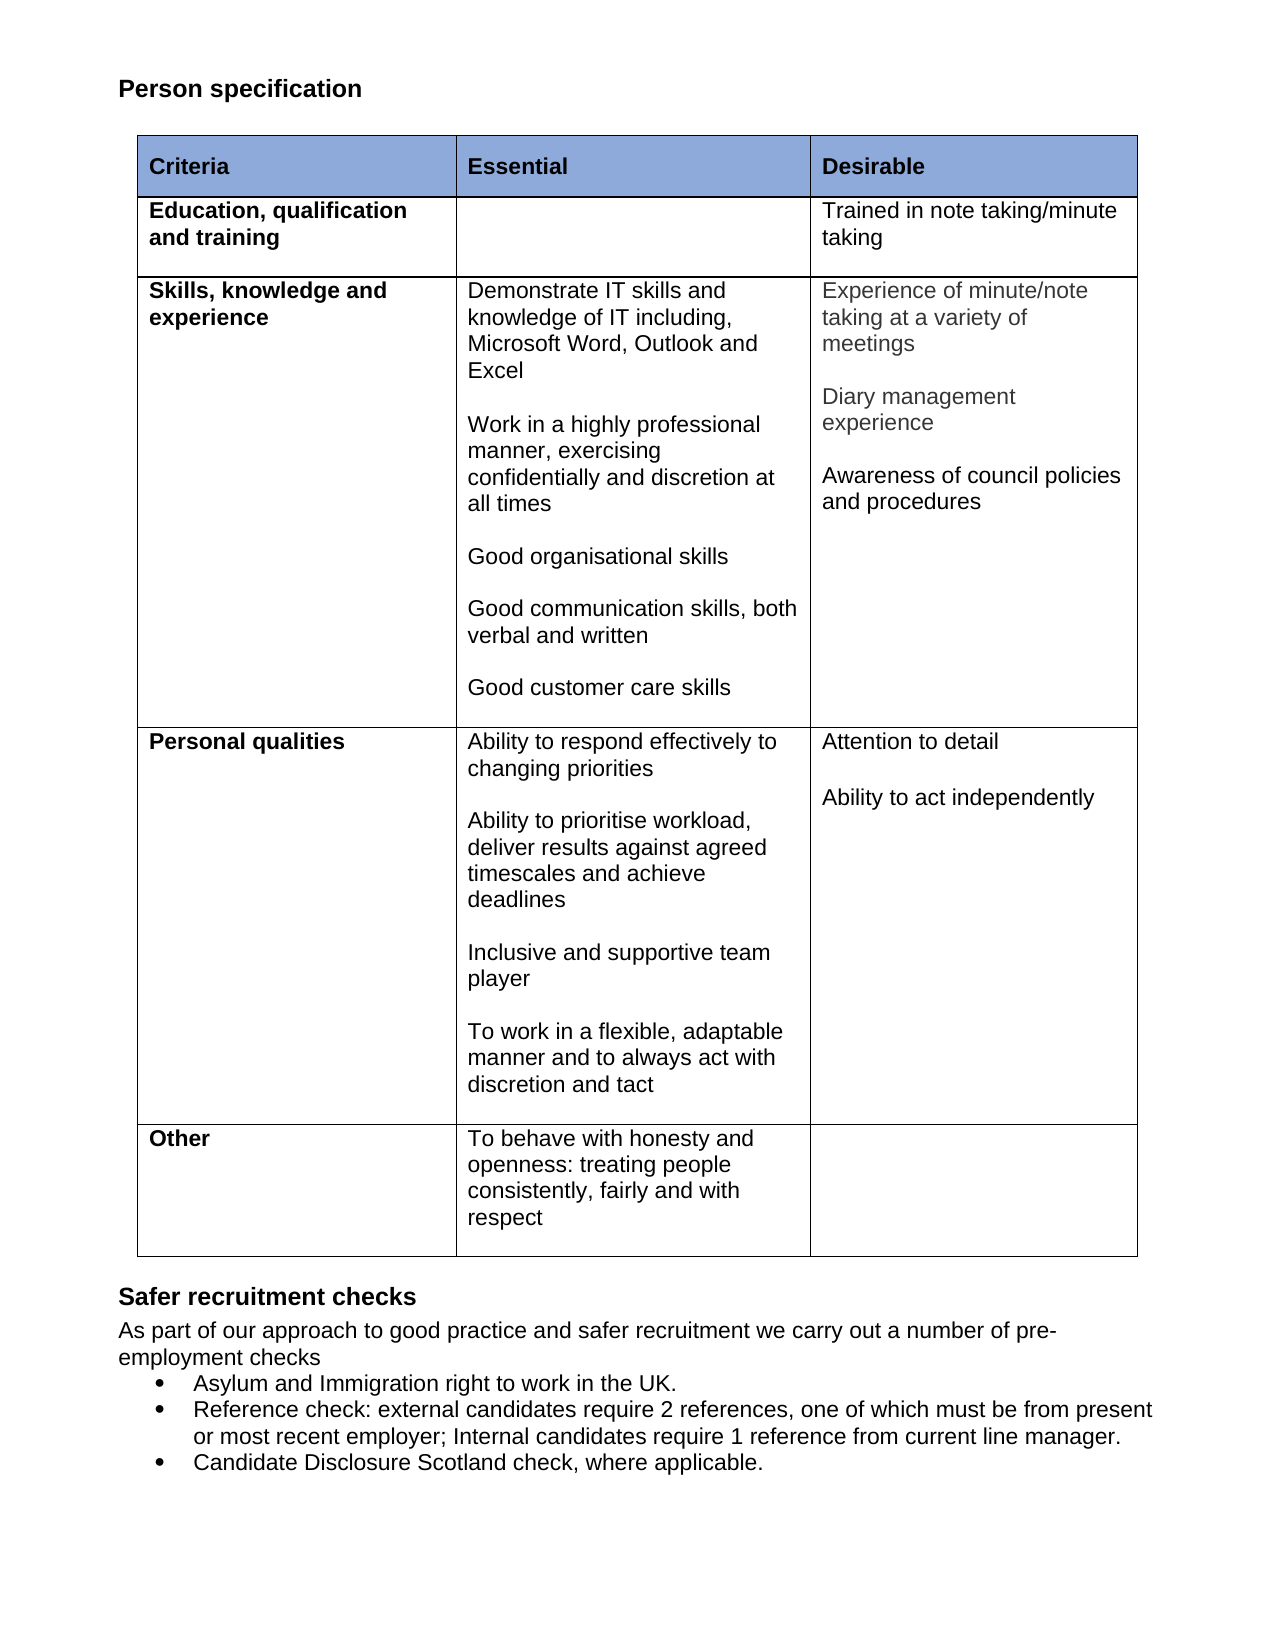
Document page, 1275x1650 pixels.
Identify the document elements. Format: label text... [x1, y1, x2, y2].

table_cell [811, 1125, 1137, 1256]
table_header Essential [457, 136, 810, 196]
table_cell Trained in note taking/minute taking [811, 198, 1137, 276]
text As part of our approach to good practice and safer recruitment we carry out a number of pre-employment checks [118, 1317, 1157, 1370]
table_cell Personal qualities [138, 728, 456, 1123]
table_cell Ability to respond effectively to changing priorities Ability to prioritise workload, deliver results against agreed timescales and achieve deadlines Inclusive and supportive team player To work in a flexible, adaptable manner and to always act with discretion and tact [457, 728, 810, 1123]
table_cell Demonstrate IT skills and knowledge of IT including, Microsoft Word, Outlook and Excel Work in a highly professional manner, exercising confidentially and discretion at all times Good organisational skills Good communication skills, both verbal and written Good customer care skills [457, 278, 810, 727]
list Candidate Disclosure Scotland check, where applicable. [156, 1449, 1157, 1475]
subtitle Person specification [118, 74, 1157, 103]
table_header Desirable [811, 136, 1137, 196]
table_cell [457, 198, 810, 276]
subtitle Safer recruitment checks [118, 1282, 1157, 1311]
table_header Criteria [138, 136, 456, 196]
list Reference check: external candidates require 2 references, one of which must be from present or most recent employer; Internal candidates require 1 reference from current line manager. [156, 1396, 1157, 1449]
table_cell Skills, knowledge and experience [138, 278, 456, 727]
table_cell Other [138, 1125, 456, 1256]
table_cell To behave with honesty and openness: treating people consistently, fairly and with respect [457, 1125, 810, 1256]
table_cell Attention to detail Ability to act independently [811, 728, 1137, 1123]
table_cell Experience of minute/note taking at a variety of meetings Diary management experience Awareness of council policies and procedures [811, 278, 1137, 727]
table_cell Education, qualification and training [138, 198, 456, 276]
list Asylum and Immigration right to work in the UK. [156, 1370, 1157, 1396]
